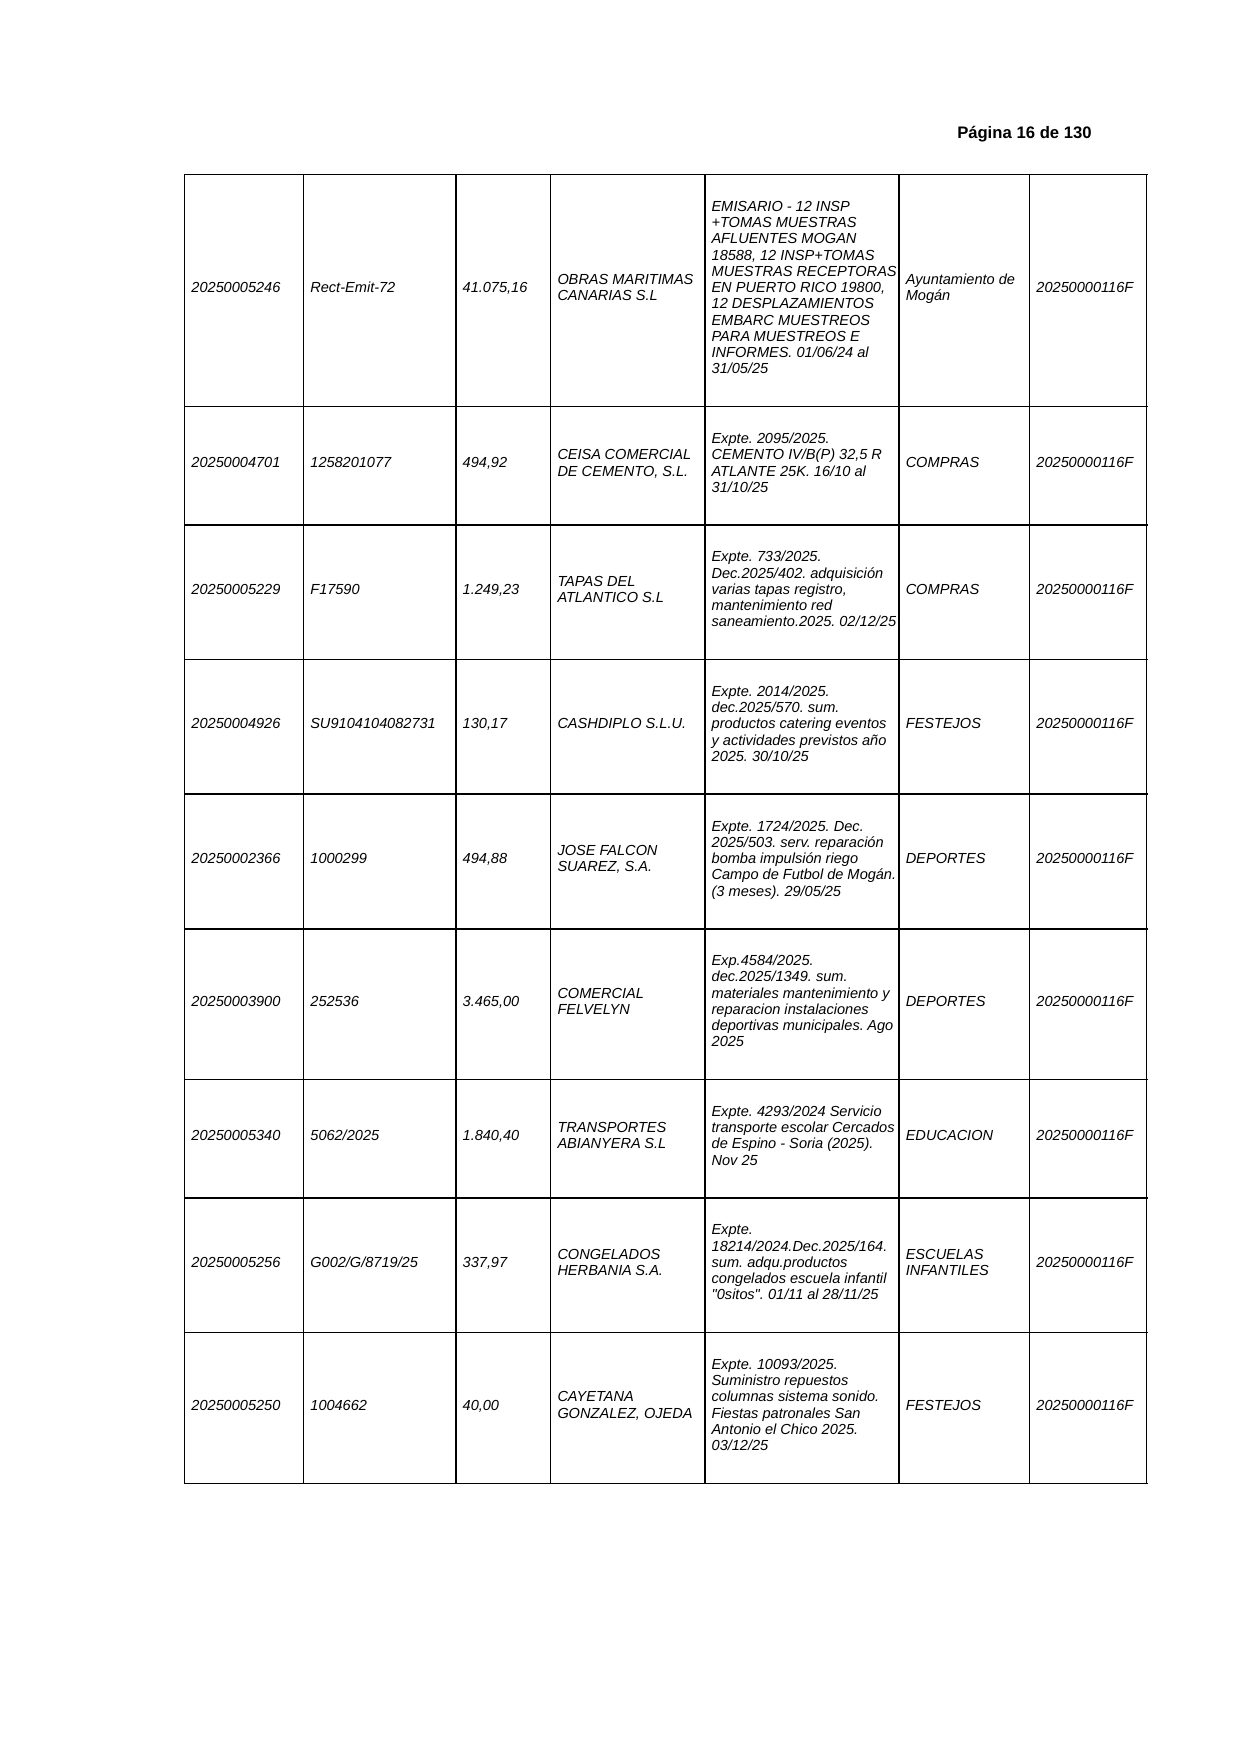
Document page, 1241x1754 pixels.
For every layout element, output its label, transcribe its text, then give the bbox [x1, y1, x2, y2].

table_cell COMPRAS [900, 407, 1029, 524]
table_cell 1000299 [304, 795, 455, 928]
table_cell FESTEJOS [900, 1333, 1029, 1482]
table_cell 20250000116F [1030, 526, 1146, 659]
table_cell 1.840,40 [457, 1080, 550, 1197]
table_cell FESTEJOS [900, 660, 1029, 793]
table_cell EDUCACION [900, 1080, 1029, 1197]
table_cell JOSE FALCON SUAREZ, S.A. [551, 795, 704, 928]
table_cell 20250000116F [1030, 1199, 1146, 1332]
table_cell 20250003900 [185, 930, 303, 1079]
table_cell Ayuntamiento de Mogán [900, 175, 1029, 406]
table_cell 20250000116F [1030, 660, 1146, 793]
table_cell Expte. 18214/2024.Dec.2025/164. sum. adqu.productos congelados escuela infantil "0sitos". 01/11 al 28/11/25 [706, 1199, 898, 1332]
table_cell 494,92 [457, 407, 550, 524]
table_cell 40,00 [457, 1333, 550, 1482]
table_cell DEPORTES [900, 930, 1029, 1079]
table_cell 20250000116F [1030, 795, 1146, 928]
table_cell SU9104104082731 [304, 660, 455, 793]
table_cell 1.249,23 [457, 526, 550, 659]
table_cell 20250000116F [1030, 1333, 1146, 1482]
table_cell 41.075,16 [457, 175, 550, 406]
table_cell 20250004701 [185, 407, 303, 524]
table_cell 337,97 [457, 1199, 550, 1332]
table_cell Expte. 4293/2024 Servicio transporte escolar Cercados de Espino - Soria (2025). Nov 25 [706, 1080, 898, 1197]
table_cell COMPRAS [900, 526, 1029, 659]
table_cell 5062/2025 [304, 1080, 455, 1197]
table_cell G002/G/8719/25 [304, 1199, 455, 1332]
table_cell COMERCIAL FELVELYN [551, 930, 704, 1079]
table_cell EMISARIO - 12 INSP +TOMAS MUESTRAS AFLUENTES MOGAN 18588, 12 INSP+TOMAS MUESTRAS RECEPTORAS EN PUERTO RICO 19800, 12 DESPLAZAMIENTOS EMBARC MUESTREOS PARA MUESTREOS E INFORMES. 01/06/24 al 31/05/25 [706, 175, 898, 406]
table_cell CASHDIPLO S.L.U. [551, 660, 704, 793]
table_cell 3.465,00 [457, 930, 550, 1079]
table_cell TRANSPORTES ABIANYERA S.L [551, 1080, 704, 1197]
table_cell 20250000116F [1030, 1080, 1146, 1197]
table_cell ESCUELAS INFANTILES [900, 1199, 1029, 1332]
table_cell Expte. 733/2025. Dec.2025/402. adquisición varias tapas registro, mantenimiento red saneamiento.2025. 02/12/25 [706, 526, 898, 659]
table_cell 20250000116F [1030, 175, 1146, 406]
table_cell 20250005340 [185, 1080, 303, 1197]
table_cell 20250000116F [1030, 407, 1146, 524]
table_cell F17590 [304, 526, 455, 659]
table_cell 1258201077 [304, 407, 455, 524]
table_cell DEPORTES [900, 795, 1029, 928]
table_cell Exp.4584/2025. dec.2025/1349. sum. materiales mantenimiento y reparacion instalaciones deportivas municipales. Ago 2025 [706, 930, 898, 1079]
table_cell Expte. 10093/2025. Suministro repuestos columnas sistema sonido. Fiestas patronales San Antonio el Chico 2025. 03/12/25 [706, 1333, 898, 1482]
table_cell Rect-Emit-72 [304, 175, 455, 406]
table_cell OBRAS MARITIMAS CANARIAS S.L [551, 175, 704, 406]
table_cell 20250004926 [185, 660, 303, 793]
table_cell Expte. 2095/2025. CEMENTO IV/B(P) 32,5 R ATLANTE 25K. 16/10 al 31/10/25 [706, 407, 898, 524]
table_cell 20250005250 [185, 1333, 303, 1482]
table_cell 252536 [304, 930, 455, 1079]
table_cell 20250000116F [1030, 930, 1146, 1079]
table_cell CEISA COMERCIAL DE CEMENTO, S.L. [551, 407, 704, 524]
table_cell CAYETANA GONZALEZ, OJEDA [551, 1333, 704, 1482]
table_cell Expte. 1724/2025. Dec. 2025/503. serv. reparación bomba impulsión riego Campo de Futbol de Mogán. (3 meses). 29/05/25 [706, 795, 898, 928]
table_cell Expte. 2014/2025. dec.2025/570. sum. productos catering eventos y actividades previstos año 2025. 30/10/25 [706, 660, 898, 793]
table_cell 20250005256 [185, 1199, 303, 1332]
table_cell 20250005229 [185, 526, 303, 659]
table_cell 130,17 [457, 660, 550, 793]
table_cell 20250005246 [185, 175, 303, 406]
table_cell 494,88 [457, 795, 550, 928]
table_cell TAPAS DEL ATLANTICO S.L [551, 526, 704, 659]
table_cell CONGELADOS HERBANIA S.A. [551, 1199, 704, 1332]
table_cell 20250002366 [185, 795, 303, 928]
table_cell 1004662 [304, 1333, 455, 1482]
